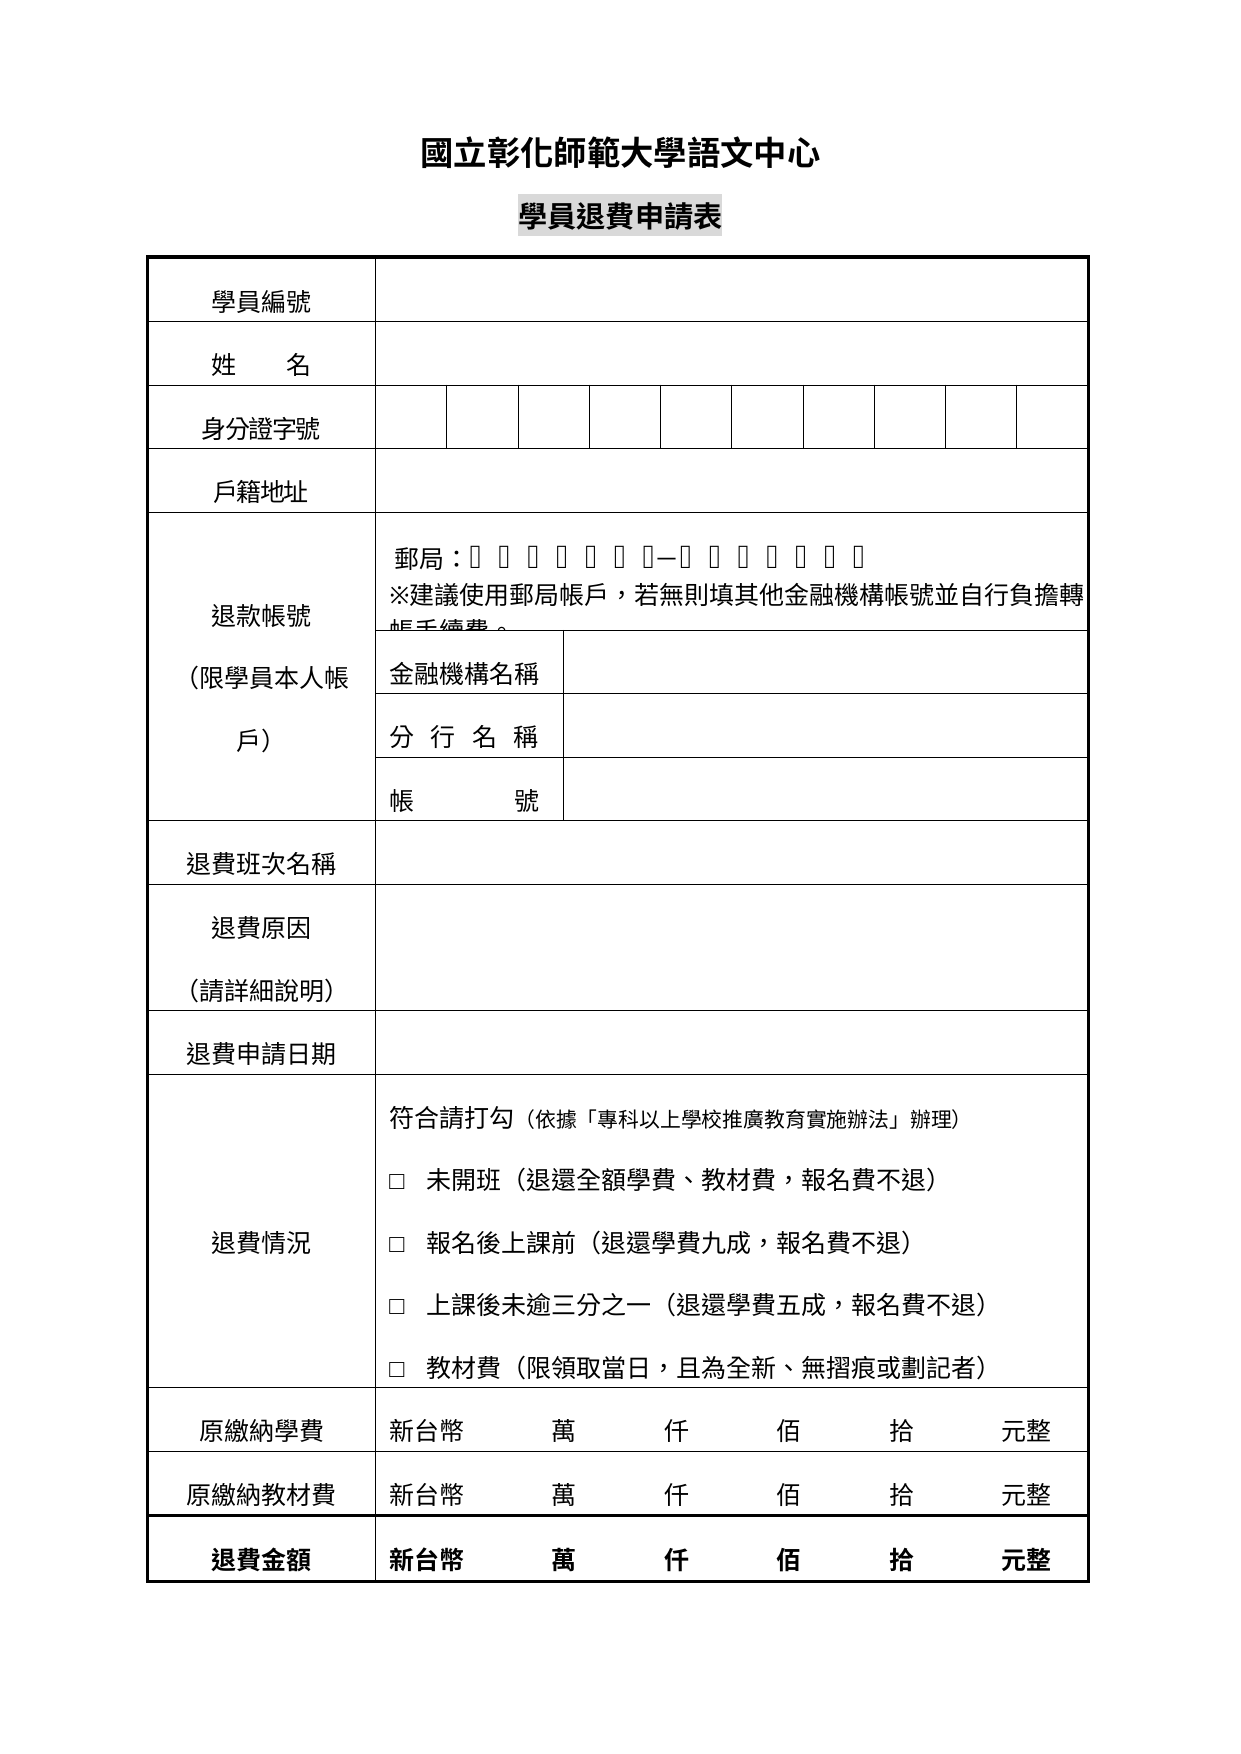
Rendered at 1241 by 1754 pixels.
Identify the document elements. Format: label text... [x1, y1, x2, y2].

table_cell [564, 758, 1087, 820]
table_cell 郵局：      －       ※建議使用郵局帳戶，若無則填其他金融機構帳號並自行負擔轉帳手續費。 [376, 513, 1087, 630]
table_cell [376, 386, 446, 448]
table_cell 退費情況 [149, 1075, 375, 1387]
table_cell [447, 386, 518, 448]
table_cell [661, 386, 731, 448]
table_cell 新台幣 萬 仟 佰 拾 元整 [376, 1452, 1087, 1514]
table_cell 新台幣 萬 仟 佰 拾 元整 [376, 1388, 1087, 1451]
table_cell [376, 1011, 1087, 1073]
table_cell 身分證字號 [149, 386, 375, 448]
table_cell 退費申請日期 [149, 1011, 375, 1073]
text 學員退費申請表 [148, 194, 1092, 236]
text 國立彰化師範大學語文中心 [148, 127, 1092, 175]
table_cell 姓 名 [149, 322, 375, 384]
table_cell [946, 386, 1016, 448]
table_cell 金融機構名稱 [376, 631, 563, 693]
table_cell [564, 631, 1087, 693]
table_cell 符合請打勾（依據「專科以上學校推廣教育實施辦法」辦理） 未開班（退還全額學費、教材費，報名費不退） 報名後上課前（退還學費九成，報名費不退） 上課後未逾三分之一（退還學費五成，報名費不退） 教材費（限領取當日，且為全新、無摺痕或劃記者） [376, 1075, 1087, 1387]
table_header 學員編號 [149, 259, 375, 321]
table_cell [875, 386, 945, 448]
table_cell [590, 386, 660, 448]
table_cell 退款帳號 （限學員本人帳戶） [149, 513, 375, 820]
table_cell 帳 號 [376, 758, 563, 820]
table_cell 分 行 名 稱 [376, 694, 563, 757]
table_cell [376, 821, 1087, 884]
table_header [376, 259, 1087, 321]
table_cell 新台幣 萬 仟 佰 拾 元整 [376, 1517, 1087, 1580]
table_cell [804, 386, 874, 448]
table_cell 退費原因 （請詳細說明） [149, 885, 375, 1010]
table_cell [1017, 386, 1087, 448]
table_cell 原繳納教材費 [149, 1452, 375, 1514]
table_cell [376, 885, 1087, 1010]
table_cell 退費金額 [149, 1517, 375, 1580]
table_cell [519, 386, 589, 448]
table_cell [564, 694, 1087, 757]
table_cell 戶籍地址 [149, 449, 375, 512]
table_cell 退費班次名稱 [149, 821, 375, 884]
table_cell [732, 386, 803, 448]
table_cell 原繳納學費 [149, 1388, 375, 1451]
table_cell [376, 322, 1087, 384]
table_cell [376, 449, 1087, 512]
